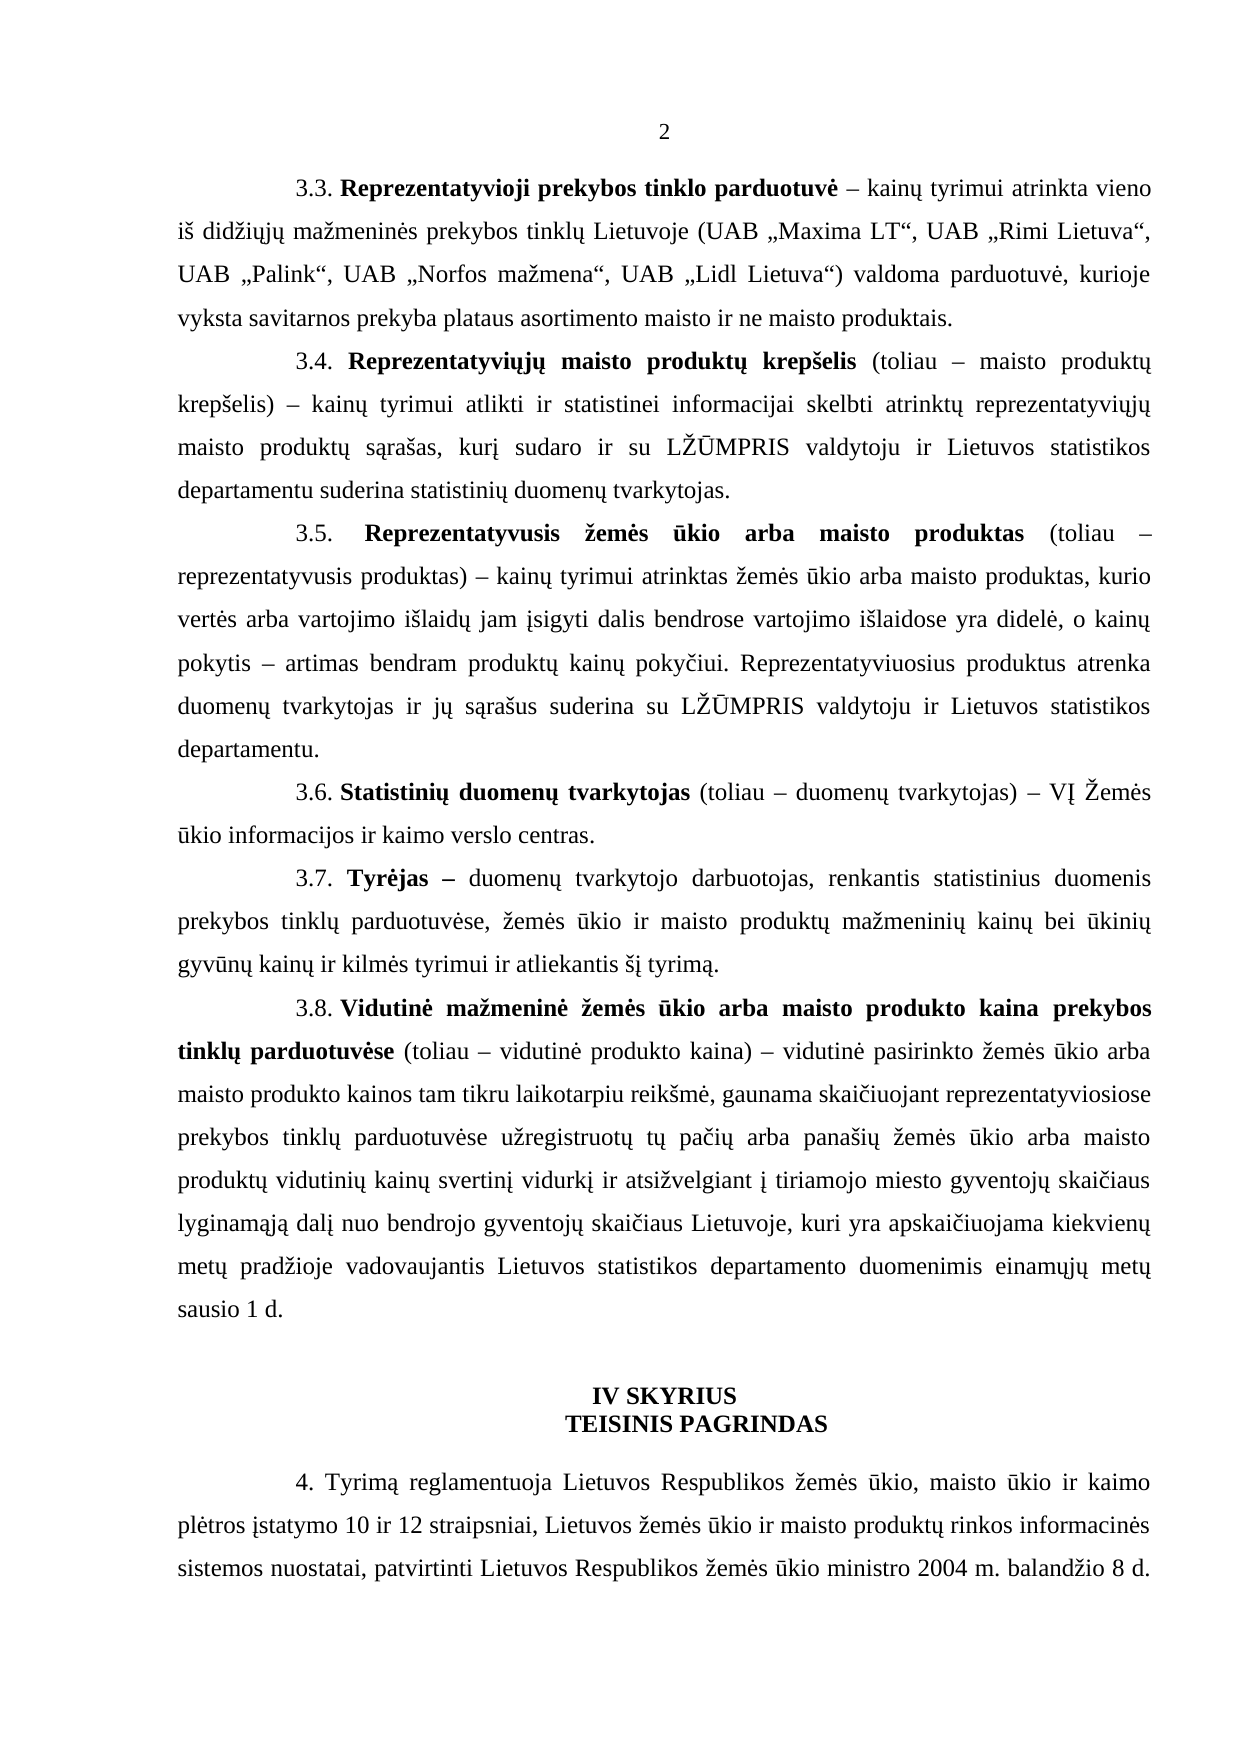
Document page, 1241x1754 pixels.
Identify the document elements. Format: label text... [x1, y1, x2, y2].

text IV SKYRIUS [177, 1381, 1152, 1409]
text 3.8. Vidutinė mažmeninė žemės ūkio arba maisto produkto kaina prekybos tinklų parduotuvėse (toliau – vidutinė produkto kaina) – vidutinė pasirinkto žemės ūkio arba maisto produkto kainos tam tikru laikotarpiu reikšmė, gaunama skaičiuojant reprezentatyviosiose prekybos tinklų parduotuvėse užregistruotų tų pačių arba panašių žemės ūkio arba maisto produktų vidutinių kainų svertinį vidurkį ir atsižvelgiant į tiriamojo miesto gyventojų skaičiaus lyginamąją dalį nuo bendrojo gyventojų skaičiaus Lietuvoje, kuri yra apskaičiuojama kiekvienų metų pradžioje vadovaujantis Lietuvos statistikos departamento duomenimis einamųjų metų sausio 1 d. [177, 993, 1152, 1323]
text 3.6. Statistinių duomenų tvarkytojas (toliau – duomenų tvarkytojas) – VĮ Žemės ūkio informacijos ir kaimo verslo centras. [177, 777, 1152, 849]
text 3.3. Reprezentatyvioji prekybos tinklo parduotuvė – kainų tyrimui atrinkta vieno iš didžiųjų mažmeninės prekybos tinklų Lietuvoje (UAB „Maxima LT“, UAB „Rimi Lietuva“, UAB „Palink“, UAB „Norfos mažmena“, UAB „Lidl Lietuva“) valdoma parduotuvė, kurioje vyksta savitarnos prekyba plataus asortimento maisto ir ne maisto produktais. [177, 173, 1152, 331]
text 4. Tyrimą reglamentuoja Lietuvos Respublikos žemės ūkio, maisto ūkio ir kaimo plėtros įstatymo 10 ir 12 straipsniai, Lietuvos žemės ūkio ir maisto produktų rinkos informacinės sistemos nuostatai, patvirtinti Lietuvos Respublikos žemės ūkio ministro 2004 m. balandžio 8 d. [177, 1467, 1152, 1582]
text 3.5. Reprezentatyvusis žemės ūkio arba maisto produktas (toliau – reprezentatyvusis produktas) – kainų tyrimui atrinktas žemės ūkio arba maisto produktas, kurio vertės arba vartojimo išlaidų jam įsigyti dalis bendrose vartojimo išlaidose yra didelė, o kainų pokytis – artimas bendram produktų kainų pokyčiui. Reprezentatyviuosius produktus atrenka duomenų tvarkytojas ir jų sąrašus suderina su LŽŪMPRIS valdytoju ir Lietuvos statistikos departamentu. [177, 518, 1152, 763]
text TEISINIS PAGRINDAS [177, 1409, 1215, 1438]
text 3.7. Tyrėjas – duomenų tvarkytojo darbuotojas, renkantis statistinius duomenis prekybos tinklų parduotuvėse, žemės ūkio ir maisto produktų mažmeninių kainų bei ūkinių gyvūnų kainų ir kilmės tyrimui ir atliekantis šį tyrimą. [177, 863, 1152, 978]
text 3.4. Reprezentatyviųjų maisto produktų krepšelis (toliau – maisto produktų krepšelis) – kainų tyrimui atlikti ir statistinei informacijai skelbti atrinktų reprezentatyviųjų maisto produktų sąrašas, kurį sudaro ir su LŽŪMPRIS valdytoju ir Lietuvos statistikos departamentu suderina statistinių duomenų tvarkytojas. [177, 346, 1152, 504]
